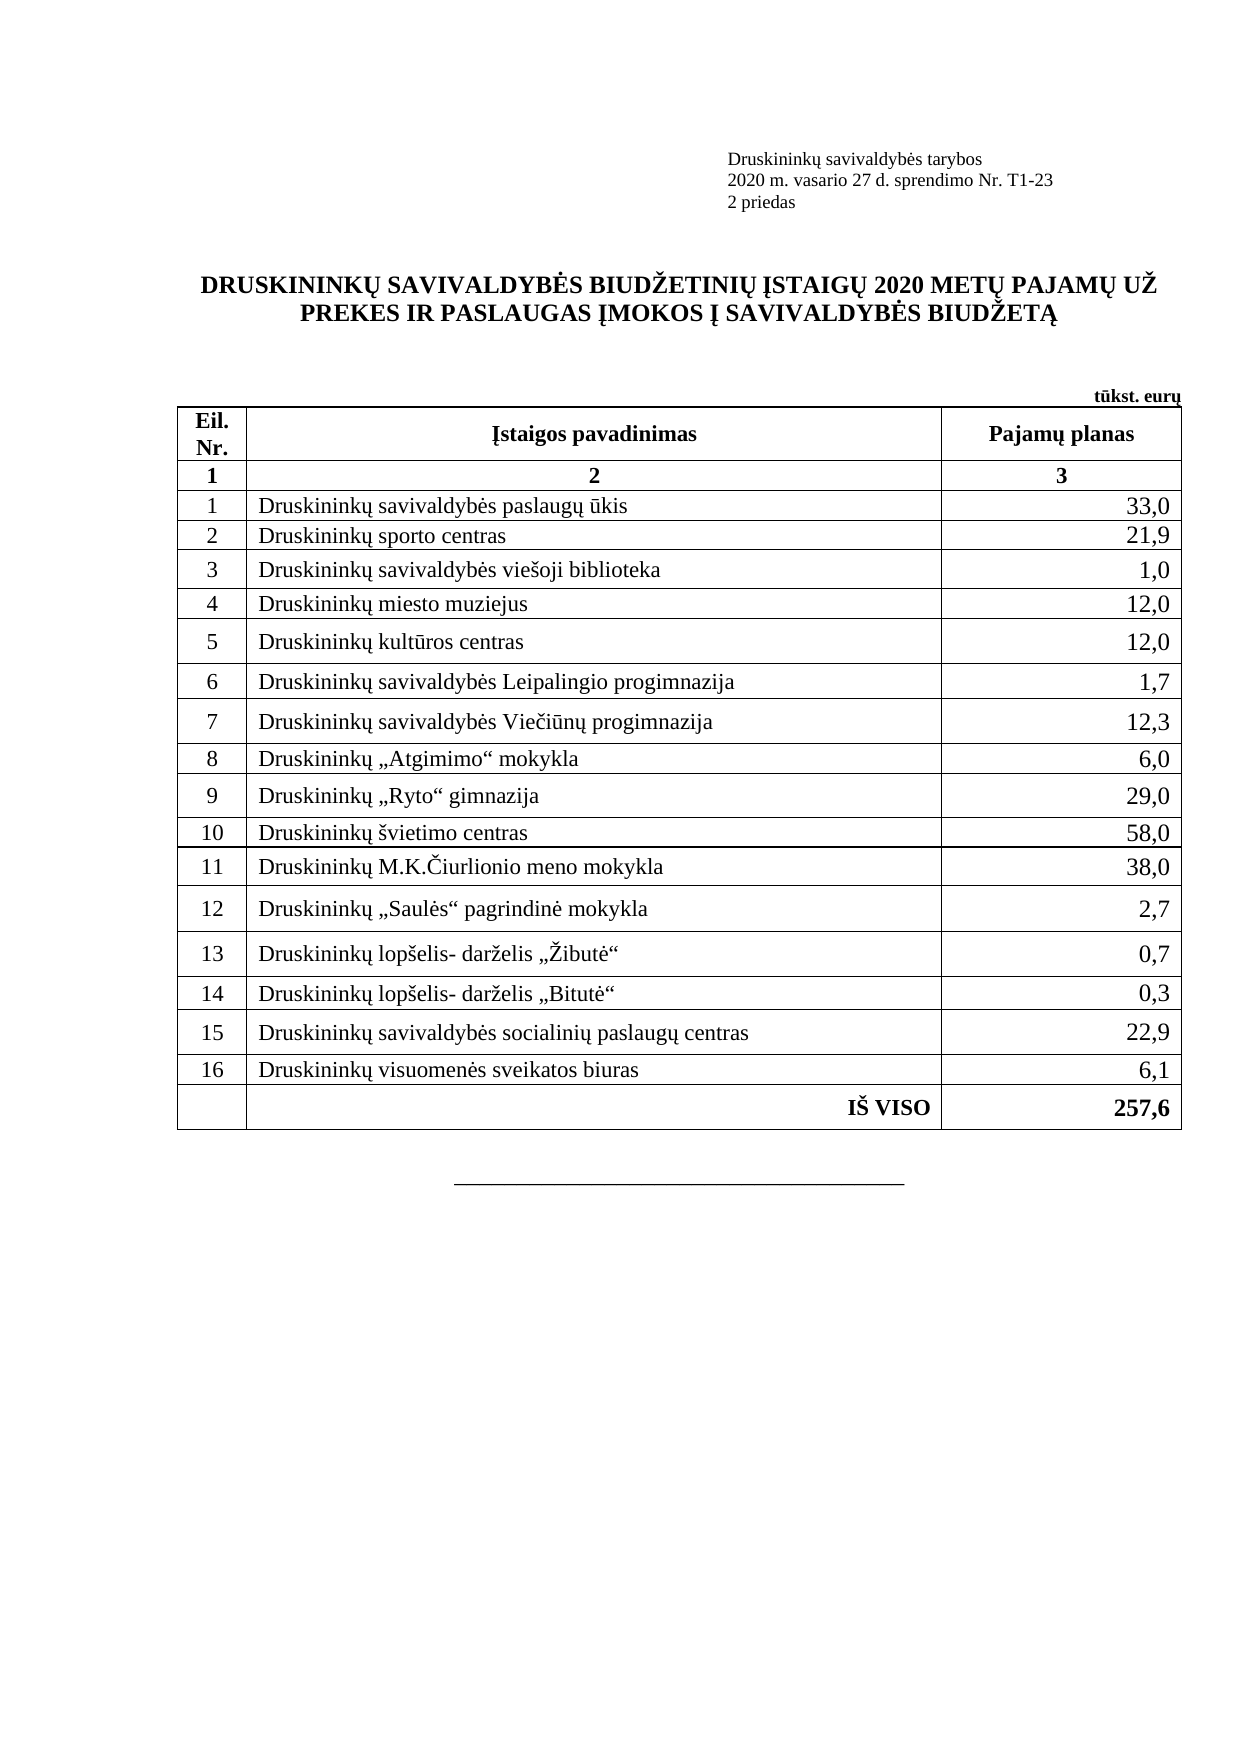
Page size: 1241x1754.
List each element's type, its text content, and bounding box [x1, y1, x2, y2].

table_cell 33,0 [942, 491, 1181, 519]
table_header Įstaigos pavadinimas [247, 408, 941, 460]
table_cell 257,6 [942, 1085, 1181, 1129]
table_cell 29,0 [942, 774, 1181, 817]
table_cell 0,3 [942, 977, 1181, 1009]
table_cell 2 [178, 521, 246, 549]
table_cell 10 [178, 818, 246, 846]
table_cell 12,0 [942, 619, 1181, 663]
text DRUSKININKŲ SAVIVALDYBĖS BIUDŽETINIŲ ĮSTAIGŲ 2020 METŲ PAJAMŲ UŽ PREKES IR PASLAUGAS ĮMOKOS Į SAVIVALDYBĖS BIUDŽETĄ [177, 270, 1181, 327]
table_cell IŠ VISO [247, 1085, 941, 1129]
table_cell 2,7 [942, 886, 1181, 931]
table_cell 7 [178, 699, 246, 743]
table_cell 13 [178, 932, 246, 976]
table_cell Druskininkų „Saulės“ pagrindinė mokykla [247, 886, 941, 931]
table_cell 2 [247, 461, 941, 490]
text 2 priedas [177, 191, 1181, 212]
table_cell Druskininkų kultūros centras [247, 619, 941, 663]
table_cell 12 [178, 886, 246, 931]
table_cell 1,0 [942, 550, 1181, 588]
table_cell 21,9 [942, 521, 1181, 549]
table_cell 22,9 [942, 1010, 1181, 1054]
table_cell 4 [178, 589, 246, 618]
table_cell 15 [178, 1010, 246, 1054]
table_cell 58,0 [942, 818, 1181, 846]
table_cell 6 [178, 664, 246, 698]
table_cell 38,0 [942, 848, 1181, 885]
table_cell 16 [178, 1055, 246, 1084]
table_cell 5 [178, 619, 246, 663]
table_cell 0,7 [942, 932, 1181, 976]
table_cell 1 [178, 461, 246, 490]
table_cell Druskininkų lopšelis- darželis „Bitutė“ [247, 977, 941, 1009]
table_cell Druskininkų savivaldybės viešoji biblioteka [247, 550, 941, 588]
table_cell 12,0 [942, 589, 1181, 618]
table_cell 8 [178, 744, 246, 773]
table_cell Druskininkų savivaldybės Leipalingio progimnazija [247, 664, 941, 698]
table_cell [178, 1085, 246, 1129]
table_cell Druskininkų „Atgimimo“ mokykla [247, 744, 941, 773]
table_cell Druskininkų savivaldybės paslaugų ūkis [247, 491, 941, 519]
text ____________________________________ [177, 1159, 1181, 1188]
table_cell Druskininkų savivaldybės socialinių paslaugų centras [247, 1010, 941, 1054]
table_header Eil. Nr. [178, 408, 246, 460]
table_cell 12,3 [942, 699, 1181, 743]
text 2020 m. vasario 27 d. sprendimo Nr. T1-23 [177, 169, 1181, 191]
table_cell Druskininkų lopšelis- darželis „Žibutė“ [247, 932, 941, 976]
table_cell Druskininkų M.K.Čiurlionio meno mokykla [247, 848, 941, 885]
table_cell Druskininkų savivaldybės Viečiūnų progimnazija [247, 699, 941, 743]
table_cell Druskininkų visuomenės sveikatos biuras [247, 1055, 941, 1084]
table_cell 11 [178, 848, 246, 885]
table_header Pajamų planas [942, 408, 1181, 460]
table_cell Druskininkų „Ryto“ gimnazija [247, 774, 941, 817]
table_cell 3 [942, 461, 1181, 490]
table_cell 6,1 [942, 1055, 1181, 1084]
text tūkst. eurų [177, 385, 1181, 406]
text Druskininkų savivaldybės tarybos [177, 148, 1176, 169]
table_cell 1,7 [942, 664, 1181, 698]
table_cell Druskininkų sporto centras [247, 521, 941, 549]
table_cell 14 [178, 977, 246, 1009]
table_cell Druskininkų miesto muziejus [247, 589, 941, 618]
table_cell 1 [178, 491, 246, 519]
table_cell Druskininkų švietimo centras [247, 818, 941, 846]
table_cell 6,0 [942, 744, 1181, 773]
table_cell 9 [178, 774, 246, 817]
table_cell 3 [178, 550, 246, 588]
